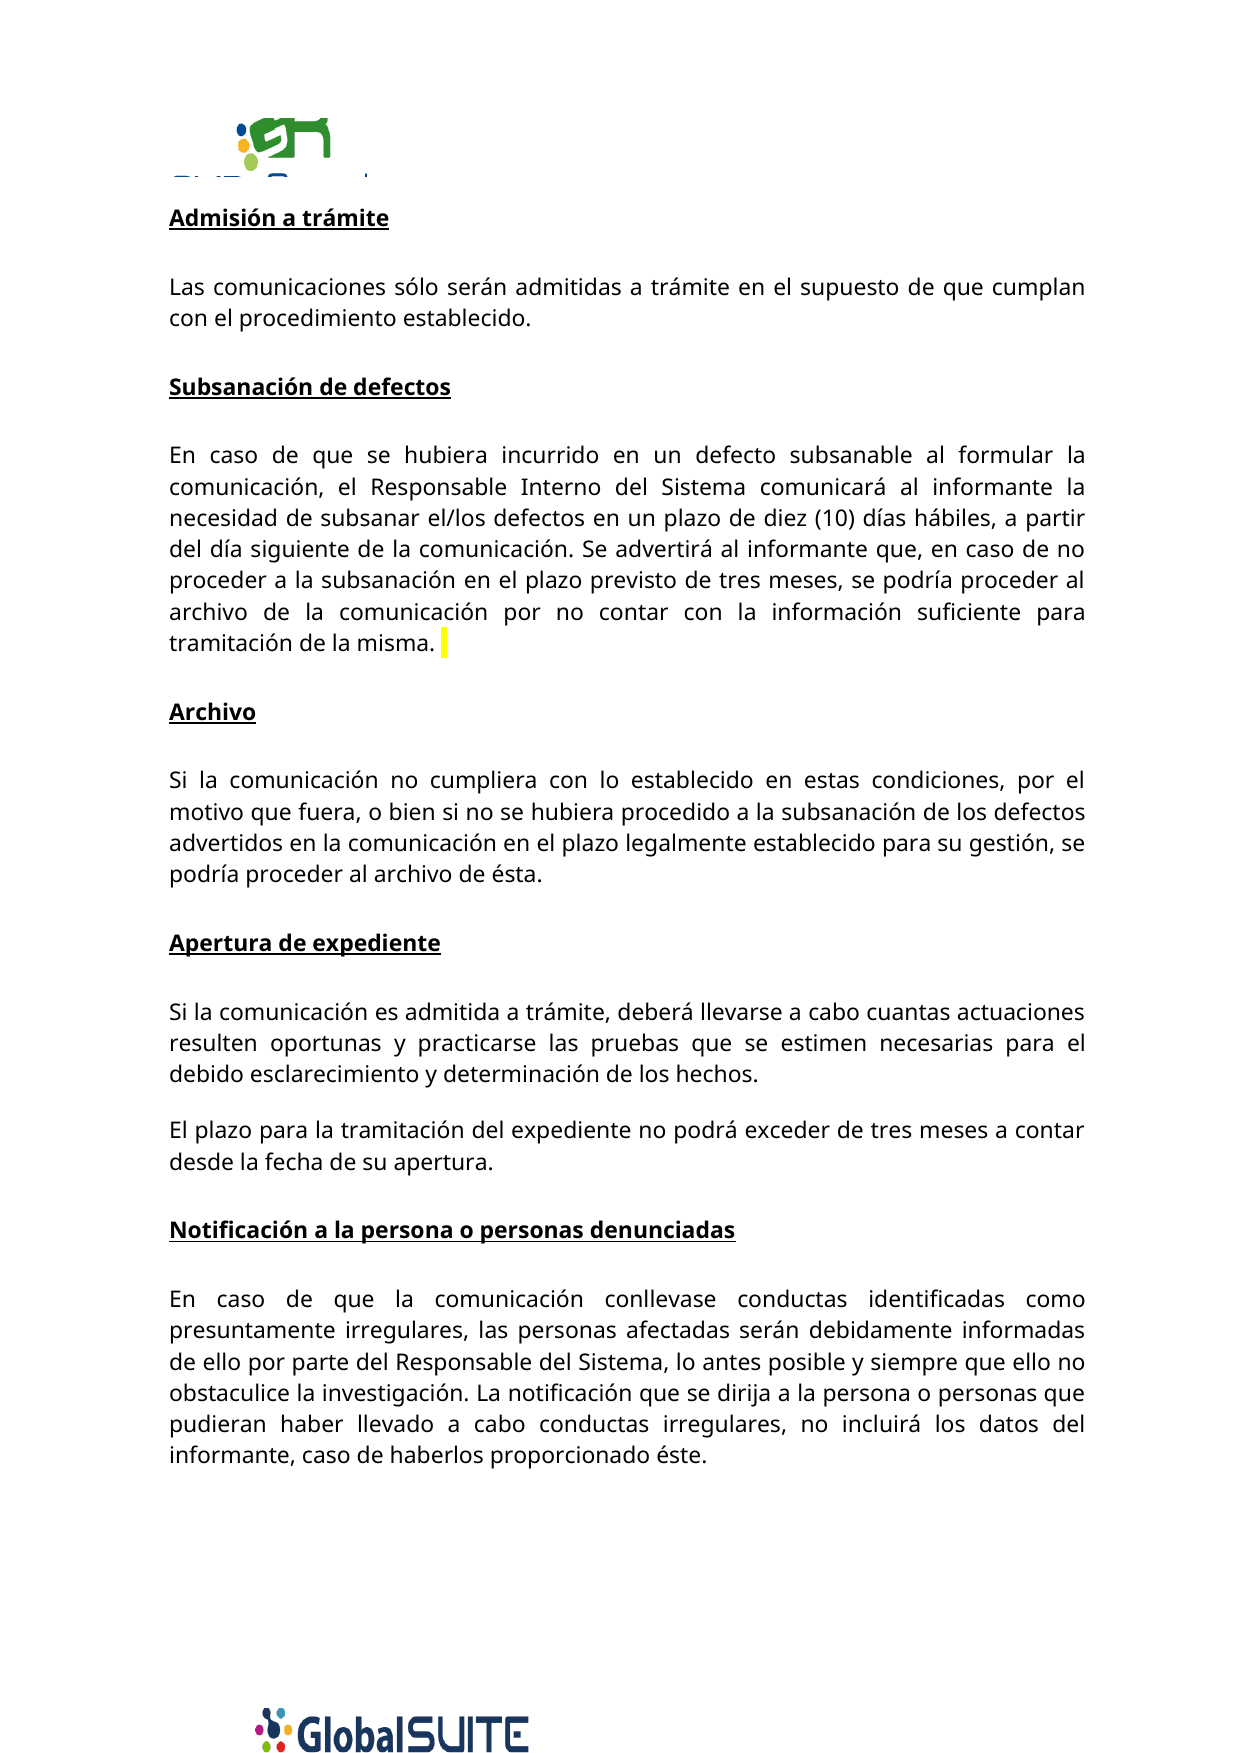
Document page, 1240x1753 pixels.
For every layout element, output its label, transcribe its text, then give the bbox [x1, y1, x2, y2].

text Si la comunicación es admitida a trámite, deberá llevarse a cabo cuantas actuaciones resulten oportunas y practicarse las pruebas que se estimen necesarias para el debido esclarecimiento y determinación de los hechos. [169, 995, 1087, 1089]
subtitle Apertura de expediente [169, 927, 1087, 958]
text En caso de que la comunicación conllevase conductas identificadas como presuntamente irregulares, las personas afectadas serán debidamente informadas de ello por parte del Responsable del Sistema, lo antes posible y siempre que ello no obstaculice la investigación. La notificación que se dirija a la persona o personas que pudieran haber llevado a cabo conductas irregulares, no incluirá los datos del informante, caso de haberlos proporcionado éste. [169, 1283, 1087, 1470]
text Las comunicaciones sólo serán admitidas a trámite en el supuesto de que cumplan con el procedimiento establecido. [169, 270, 1087, 333]
text En caso de que se hubiera incurrido en un defecto subsanable al formular la comunicación, el Responsable Interno del Sistema comunicará al informante la necesidad de subsanar el/los defectos en un plazo de diez (10) días hábiles, a partir del día siguiente de la comunicación. Se advertirá al informante que, en caso de no proceder a la subsanación en el plazo previsto de tres meses, se podría proceder al archivo de la comunicación por no contar con la información suficiente para tramitación de la misma. [169, 439, 1087, 658]
subtitle Admisión a trámite [169, 202, 1087, 233]
subtitle Notificación a la persona o personas denunciadas [169, 1214, 1087, 1245]
subtitle Subsanación de defectos [169, 370, 1087, 402]
text El plazo para la tramitación del expediente no podrá exceder de tres meses a contar desde la fecha de su apertura. [169, 1114, 1087, 1177]
text Si la comunicación no cumpliera con lo establecido en estas condiciones, por el motivo que fuera, o bien si no se hubiera procedido a la subsanación de los defectos advertidos en la comunicación en el plazo legalmente establecido para su gestión, se podría proceder al archivo de ésta. [169, 764, 1087, 889]
subtitle Archivo [169, 695, 1087, 727]
